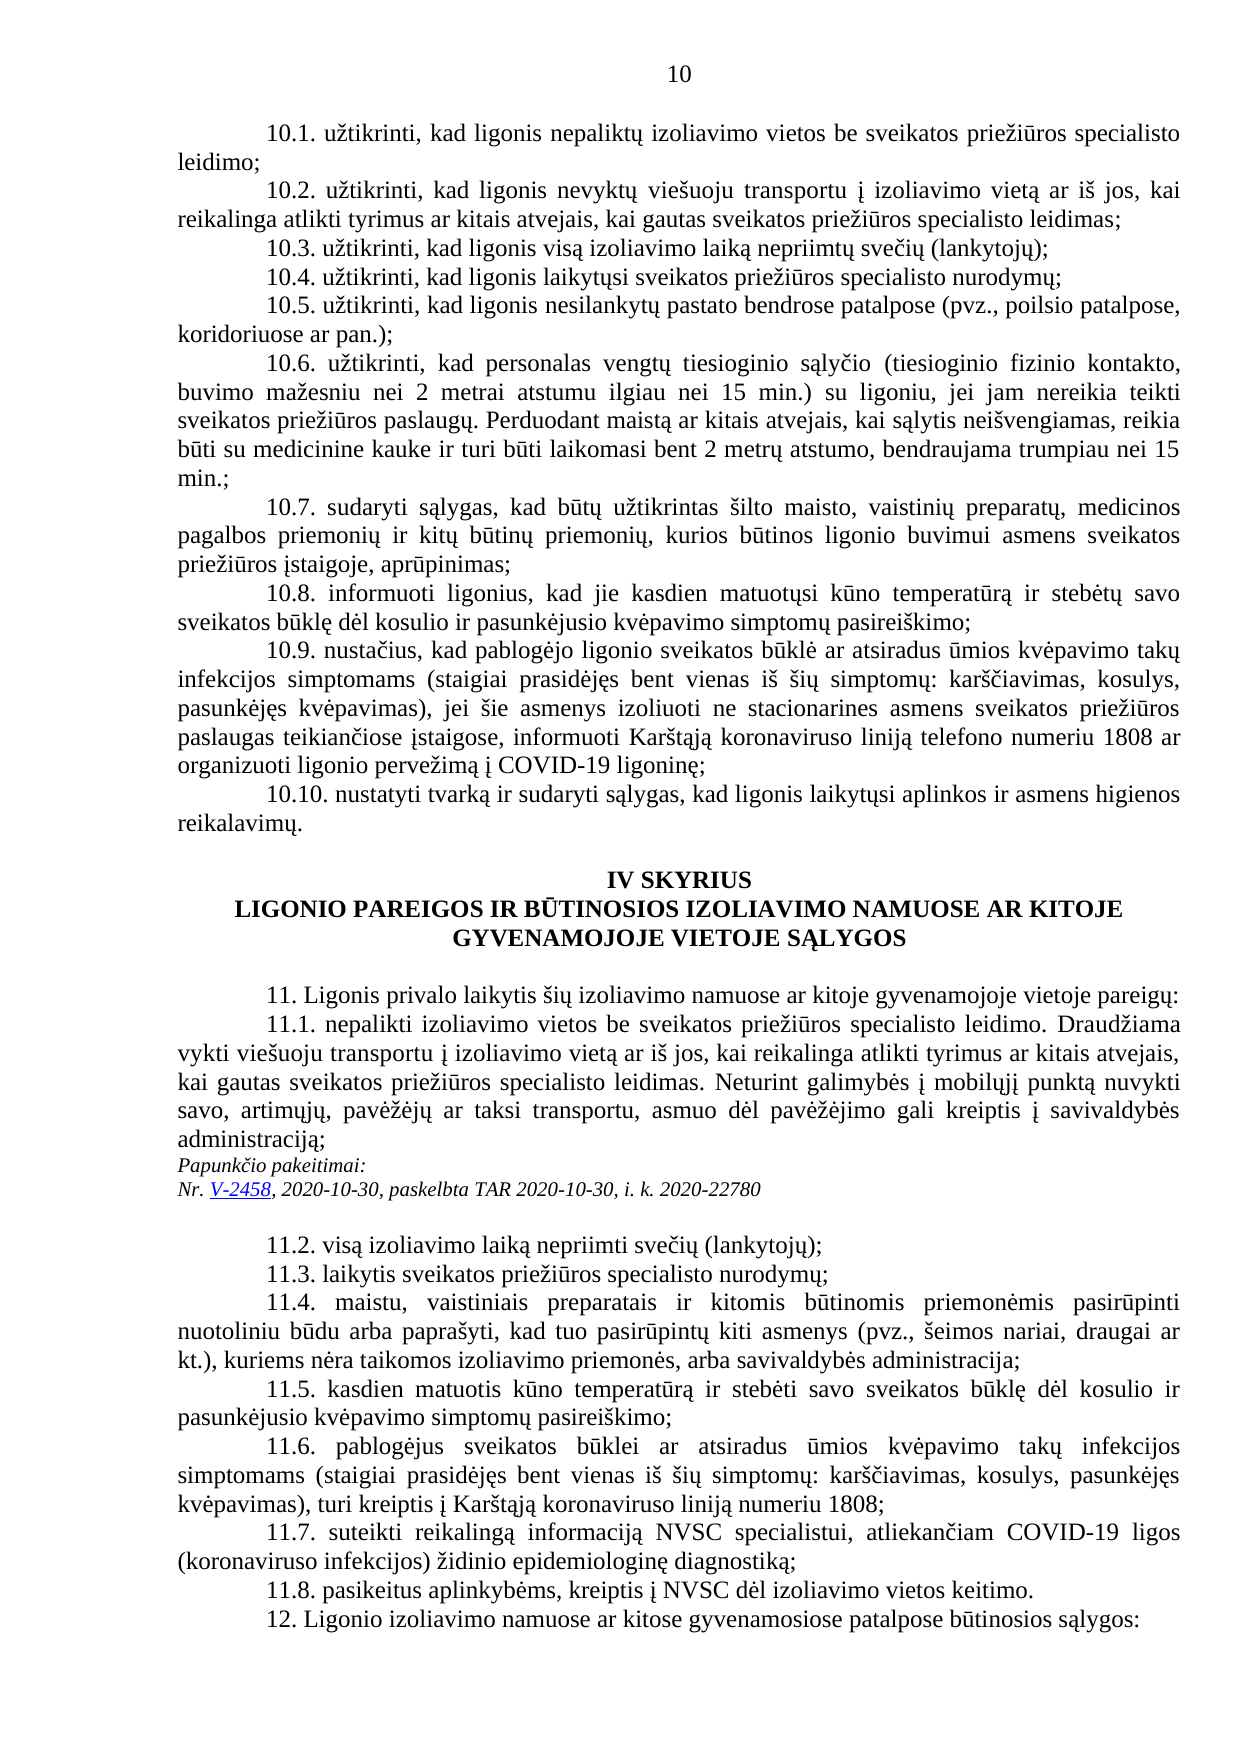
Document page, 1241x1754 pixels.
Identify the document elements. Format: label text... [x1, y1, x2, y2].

text 11.5. kasdien matuotis kūno temperatūrą ir stebėti savo sveikatos būklę dėl kosulio ir pasunkėjusio kvėpavimo simptomų pasireiškimo; [177, 1374, 1181, 1431]
text 11.6. pablogėjus sveikatos būklei ar atsiradus ūmios kvėpavimo takų infekcijos simptomams (staigiai prasidėjęs bent vienas iš šių simptomų: karščiavimas, kosulys, pasunkėjęs kvėpavimas), turi kreiptis į Karštąją koronaviruso liniją numeriu 1808; [177, 1431, 1181, 1517]
text 10.5. užtikrinti, kad ligonis nesilankytų pastato bendrose patalpose (pvz., poilsio patalpose, koridoriuose ar pan.); [177, 291, 1181, 348]
text 10.1. užtikrinti, kad ligonis nepaliktų izoliavimo vietos be sveikatos priežiūros specialisto leidimo; [177, 118, 1181, 176]
text Papunkčio pakeitimai: [177, 1153, 1181, 1177]
text 11.8. pasikeitus aplinkybėms, kreiptis į NVSC dėl izoliavimo vietos keitimo. [177, 1575, 1181, 1604]
text 10.6. užtikrinti, kad personalas vengtų tiesioginio sąlyčio (tiesioginio fizinio kontakto, buvimo mažesniu nei 2 metrai atstumu ilgiau nei 15 min.) su ligoniu, jei jam nereikia teikti sveikatos priežiūros paslaugų. Perduodant maistą ar kitais atvejais, kai sąlytis neišvengiamas, reikia būti su medicinine kauke ir turi būti laikomasi bent 2 metrų atstumo, bendraujama trumpiau nei 15 min.; [177, 348, 1181, 492]
text 10.2. užtikrinti, kad ligonis nevyktų viešuoju transportu į izoliavimo vietą ar iš jos, kai reikalinga atlikti tyrimus ar kitais atvejais, kai gautas sveikatos priežiūros specialisto leidimas; [177, 176, 1181, 233]
text 11.2. visą izoliavimo laiką nepriimti svečių (lankytojų); [177, 1230, 1181, 1259]
text 10.7. sudaryti sąlygas, kad būtų užtikrintas šilto maisto, vaistinių preparatų, medicinos pagalbos priemonių ir kitų būtinų priemonių, kurios būtinos ligonio buvimui asmens sveikatos priežiūros įstaigoje, aprūpinimas; [177, 492, 1181, 578]
text 11. Ligonis privalo laikytis šių izoliavimo namuose ar kitoje gyvenamojoje vietoje pareigų: [177, 981, 1181, 1009]
text Ligonio pareigos ir BŪTINOSIOS IZOLIAVIMO namuose ar kitoje gyvenamoJOje vietoje SĄLYGOS [177, 894, 1181, 952]
text 10.3. užtikrinti, kad ligonis visą izoliavimo laiką nepriimtų svečių (lankytojų); [177, 233, 1181, 262]
text IV skyrius [177, 866, 1181, 894]
text 10.9. nustačius, kad pablogėjo ligonio sveikatos būklė ar atsiradus ūmios kvėpavimo takų infekcijos simptomams (staigiai prasidėjęs bent vienas iš šių simptomų: karščiavimas, kosulys, pasunkėjęs kvėpavimas), jei šie asmenys izoliuoti ne stacionarines asmens sveikatos priežiūros paslaugas teikiančiose įstaigose, informuoti Karštąją koronaviruso liniją telefono numeriu 1808 ar organizuoti ligonio pervežimą į COVID-19 ligoninę; [177, 636, 1181, 779]
text 11.1. nepalikti izoliavimo vietos be sveikatos priežiūros specialisto leidimo. Draudžiama vykti viešuoju transportu į izoliavimo vietą ar iš jos, kai reikalinga atlikti tyrimus ar kitais atvejais, kai gautas sveikatos priežiūros specialisto leidimas. Neturint galimybės į mobilųjį punktą nuvykti savo, artimųjų, pavėžėjų ar taksi transportu, asmuo dėl pavėžėjimo gali kreiptis į savivaldybės administraciją; [177, 1009, 1181, 1153]
text 10.4. užtikrinti, kad ligonis laikytųsi sveikatos priežiūros specialisto nurodymų; [177, 262, 1181, 291]
text 10.10. nustatyti tvarką ir sudaryti sąlygas, kad ligonis laikytųsi aplinkos ir asmens higienos reikalavimų. [177, 779, 1181, 837]
text 11.4. maistu, vaistiniais preparatais ir kitomis būtinomis priemonėmis pasirūpinti nuotoliniu būdu arba paprašyti, kad tuo pasirūpintų kiti asmenys (pvz., šeimos nariai, draugai ar kt.), kuriems nėra taikomos izoliavimo priemonės, arba savivaldybės administracija; [177, 1287, 1181, 1374]
text Nr. V-2458, 2020-10-30, paskelbta TAR 2020-10-30, i. k. 2020-22780 [177, 1177, 1181, 1201]
text 11.3. laikytis sveikatos priežiūros specialisto nurodymų; [177, 1259, 1181, 1287]
text 12. Ligonio izoliavimo namuose ar kitose gyvenamosiose patalpose būtinosios sąlygos: [177, 1604, 1181, 1632]
text 11.7. suteikti reikalingą informaciją NVSC specialistui, atliekančiam COVID-19 ligos (koronaviruso infekcijos) židinio epidemiologinę diagnostiką; [177, 1517, 1181, 1575]
text 10.8. informuoti ligonius, kad jie kasdien matuotųsi kūno temperatūrą ir stebėtų savo sveikatos būklę dėl kosulio ir pasunkėjusio kvėpavimo simptomų pasireiškimo; [177, 578, 1181, 636]
